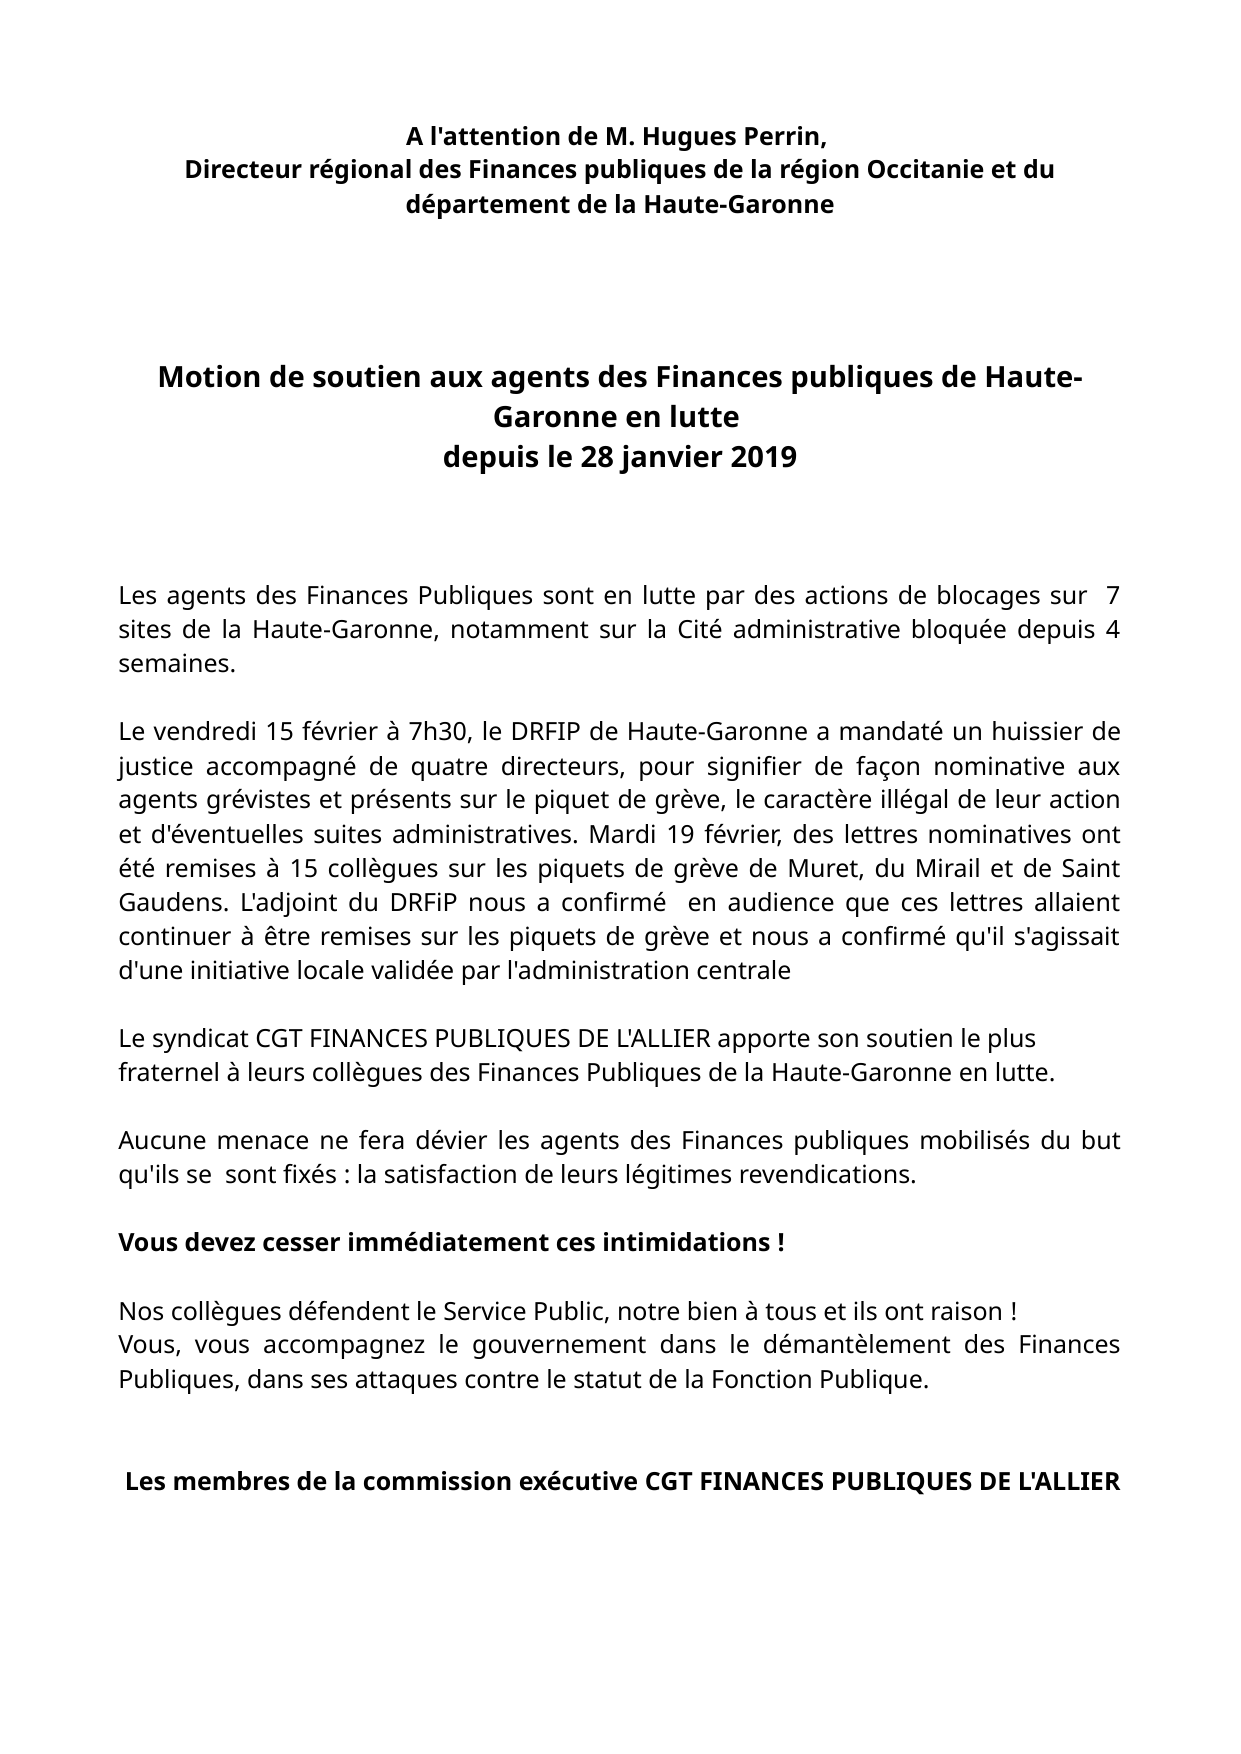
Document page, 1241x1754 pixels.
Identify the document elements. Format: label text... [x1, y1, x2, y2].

text Nos collègues défendent le Service Public, notre bien à tous et ils ont raison ! [118, 1293, 1122, 1327]
text A l'attention de M. Hugues Perrin, [118, 118, 1122, 152]
text Aucune menace ne fera dévier les agents des Finances publiques mobilisés du but qu'ils se sont fixés : la satisfaction de leurs légitimes revendications. [118, 1123, 1122, 1191]
text Le syndicat CGT FINANCES PUBLIQUES DE L'ALLIER apporte son soutien le plus fraternel à leurs collègues des Finances Publiques de la Haute-Garonne en lutte. [118, 1021, 1122, 1089]
text Motion de soutien aux agents des Finances publiques de Haute-Garonne en lutte depuis le 28 janvier 2019 [118, 357, 1122, 476]
text Les membres de la commission exécutive CGT FINANCES PUBLIQUES DE L'ALLIER [118, 1463, 1122, 1497]
text Le vendredi 15 février à 7h30, le DRFIP de Haute-Garonne a mandaté un huissier de justice accompagné de quatre directeurs, pour signifier de façon nominative aux agents grévistes et présents sur le piquet de grève, le caractère illégal de leur action et d'éventuelles suites administratives. Mardi 19 février, des lettres nominatives ont été remises à 15 collègues sur les piquets de grève de Muret, du Mirail et de Saint Gaudens. L'adjoint du DRFiP nous a confirmé en audience que ces lettres allaient continuer à être remises sur les piquets de grève et nous a confirmé qu'il s'agissait d'une initiative locale validée par l'administration centrale [118, 714, 1122, 987]
text Vous devez cesser immédiatement ces intimidations ! [118, 1191, 1122, 1259]
text Vous, vous accompagnez le gouvernement dans le démantèlement des Finances Publiques, dans ses attaques contre le statut de la Fonction Publique. [118, 1327, 1122, 1395]
text Directeur régional des Finances publiques de la région Occitanie et du département de la Haute-Garonne [118, 152, 1122, 220]
text Les agents des Finances Publiques sont en lutte par des actions de blocages sur 7 sites de la Haute-Garonne, notamment sur la Cité administrative bloquée depuis 4 semaines. [118, 578, 1122, 680]
